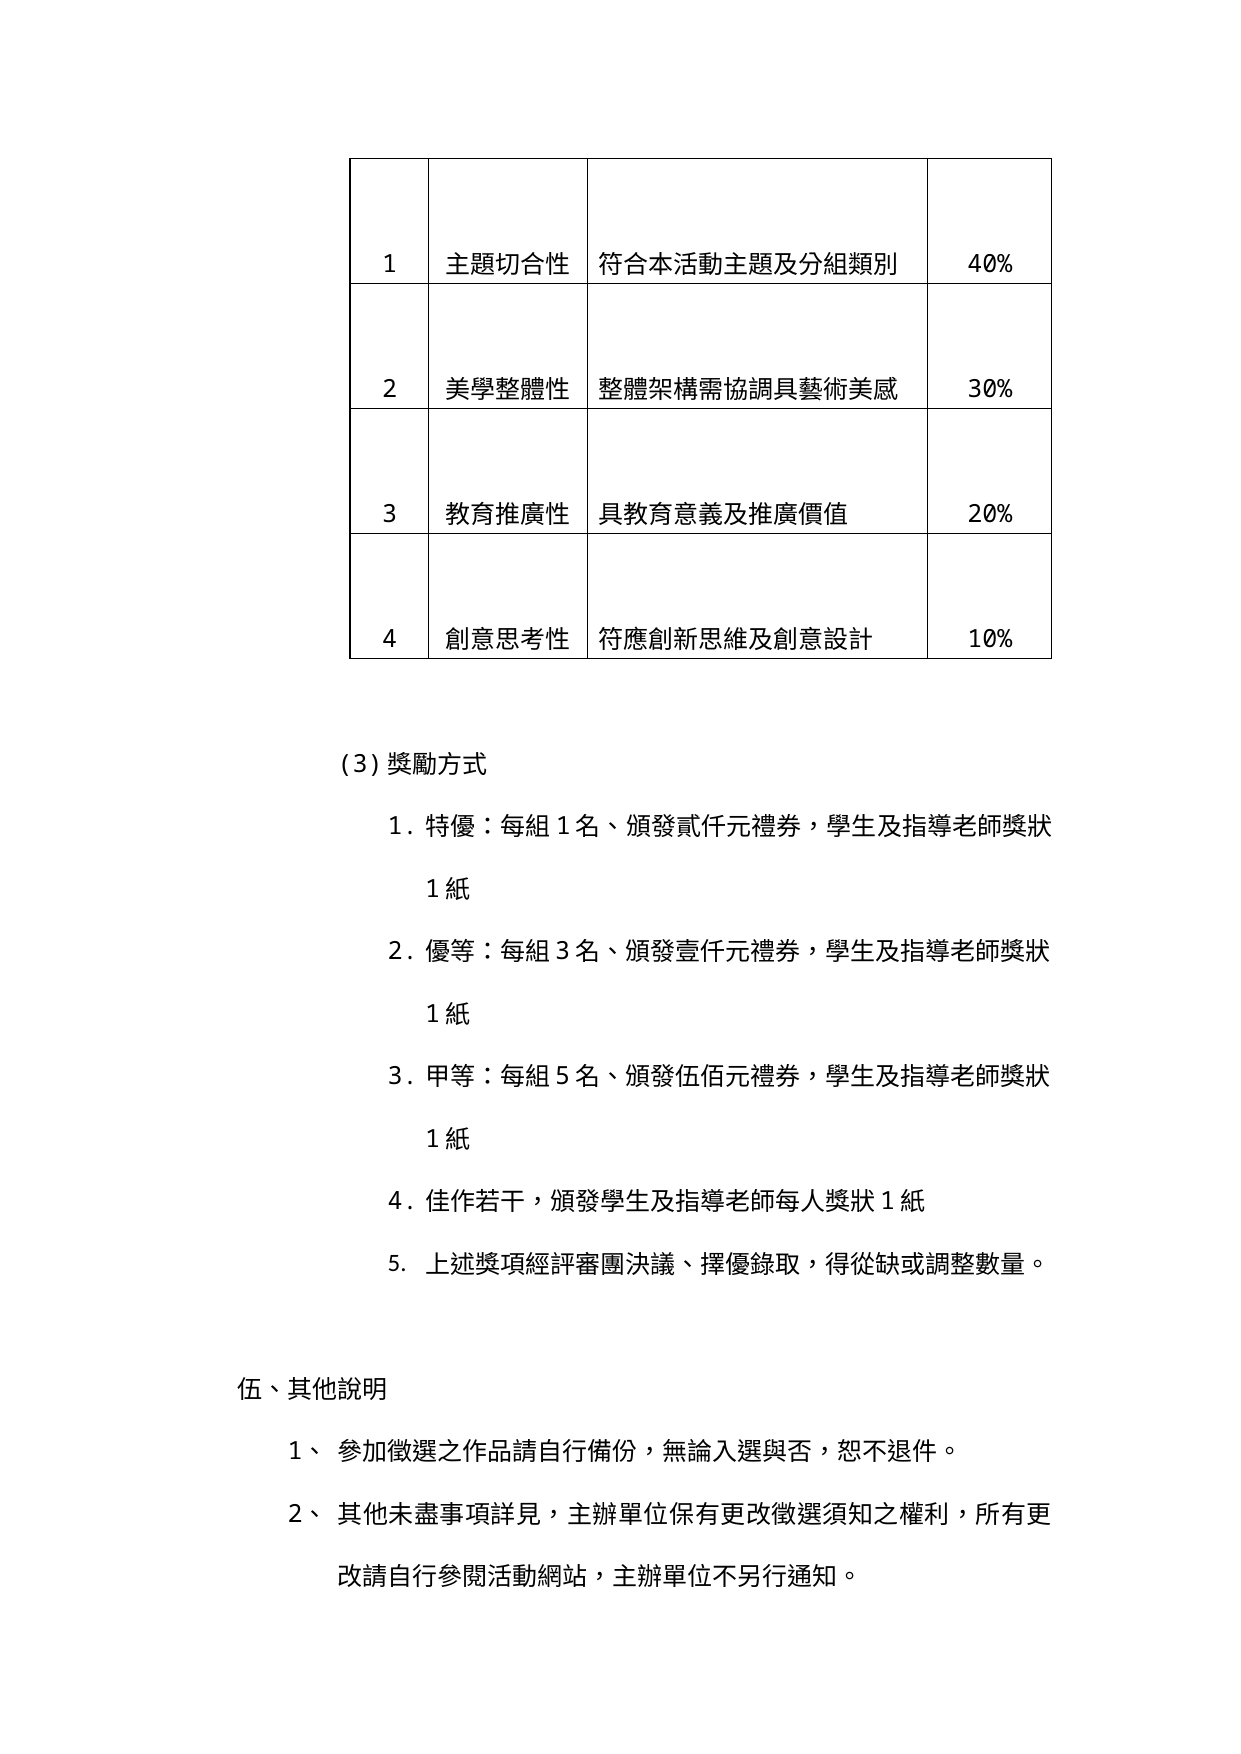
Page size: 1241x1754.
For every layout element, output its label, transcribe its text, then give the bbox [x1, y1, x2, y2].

list 其他說明 [237, 1346, 1053, 1408]
table_cell 40% [928, 159, 1051, 283]
table_cell 30% [928, 284, 1051, 408]
table_cell 2 [351, 284, 428, 408]
list 獎勵方式 [337, 721, 1053, 783]
list 上述獎項經評審團決議、擇優錄取，得從缺或調整數量。 [387, 1221, 1053, 1283]
list 特優：每組1名、頒發貳仟元禮券，學生及指導老師獎狀1紙 [387, 783, 1053, 908]
table_cell 整體架構需協調具藝術美感 [588, 284, 927, 408]
table_cell 1 [351, 159, 428, 283]
table_cell 教育推廣性 [429, 409, 587, 533]
list 甲等：每組5名、頒發伍佰元禮券，學生及指導老師獎狀1紙 [387, 1033, 1053, 1158]
table_cell 主題切合性 [429, 159, 587, 283]
table_cell 美學整體性 [429, 284, 587, 408]
table_cell 符應創新思維及創意設計 [588, 534, 927, 658]
table_cell 創意思考性 [429, 534, 587, 658]
list 優等：每組3名、頒發壹仟元禮券，學生及指導老師獎狀1紙 [387, 908, 1053, 1033]
table_cell 4 [351, 534, 428, 658]
table_cell 符合本活動主題及分組類別 [588, 159, 927, 283]
list 參加徵選之作品請自行備份，無論入選與否，恕不退件。 [287, 1408, 1053, 1471]
list 佳作若干，頒發學生及指導老師每人獎狀1紙 [387, 1158, 1053, 1221]
table_cell 具教育意義及推廣價值 [588, 409, 927, 533]
table_cell 20% [928, 409, 1051, 533]
table_cell 10% [928, 534, 1051, 658]
table_cell 3 [351, 409, 428, 533]
list 其他未盡事項詳見，主辦單位保有更改徵選須知之權利，所有更改請自行參閱活動網站，主辦單位不另行通知。 [287, 1471, 1053, 1596]
